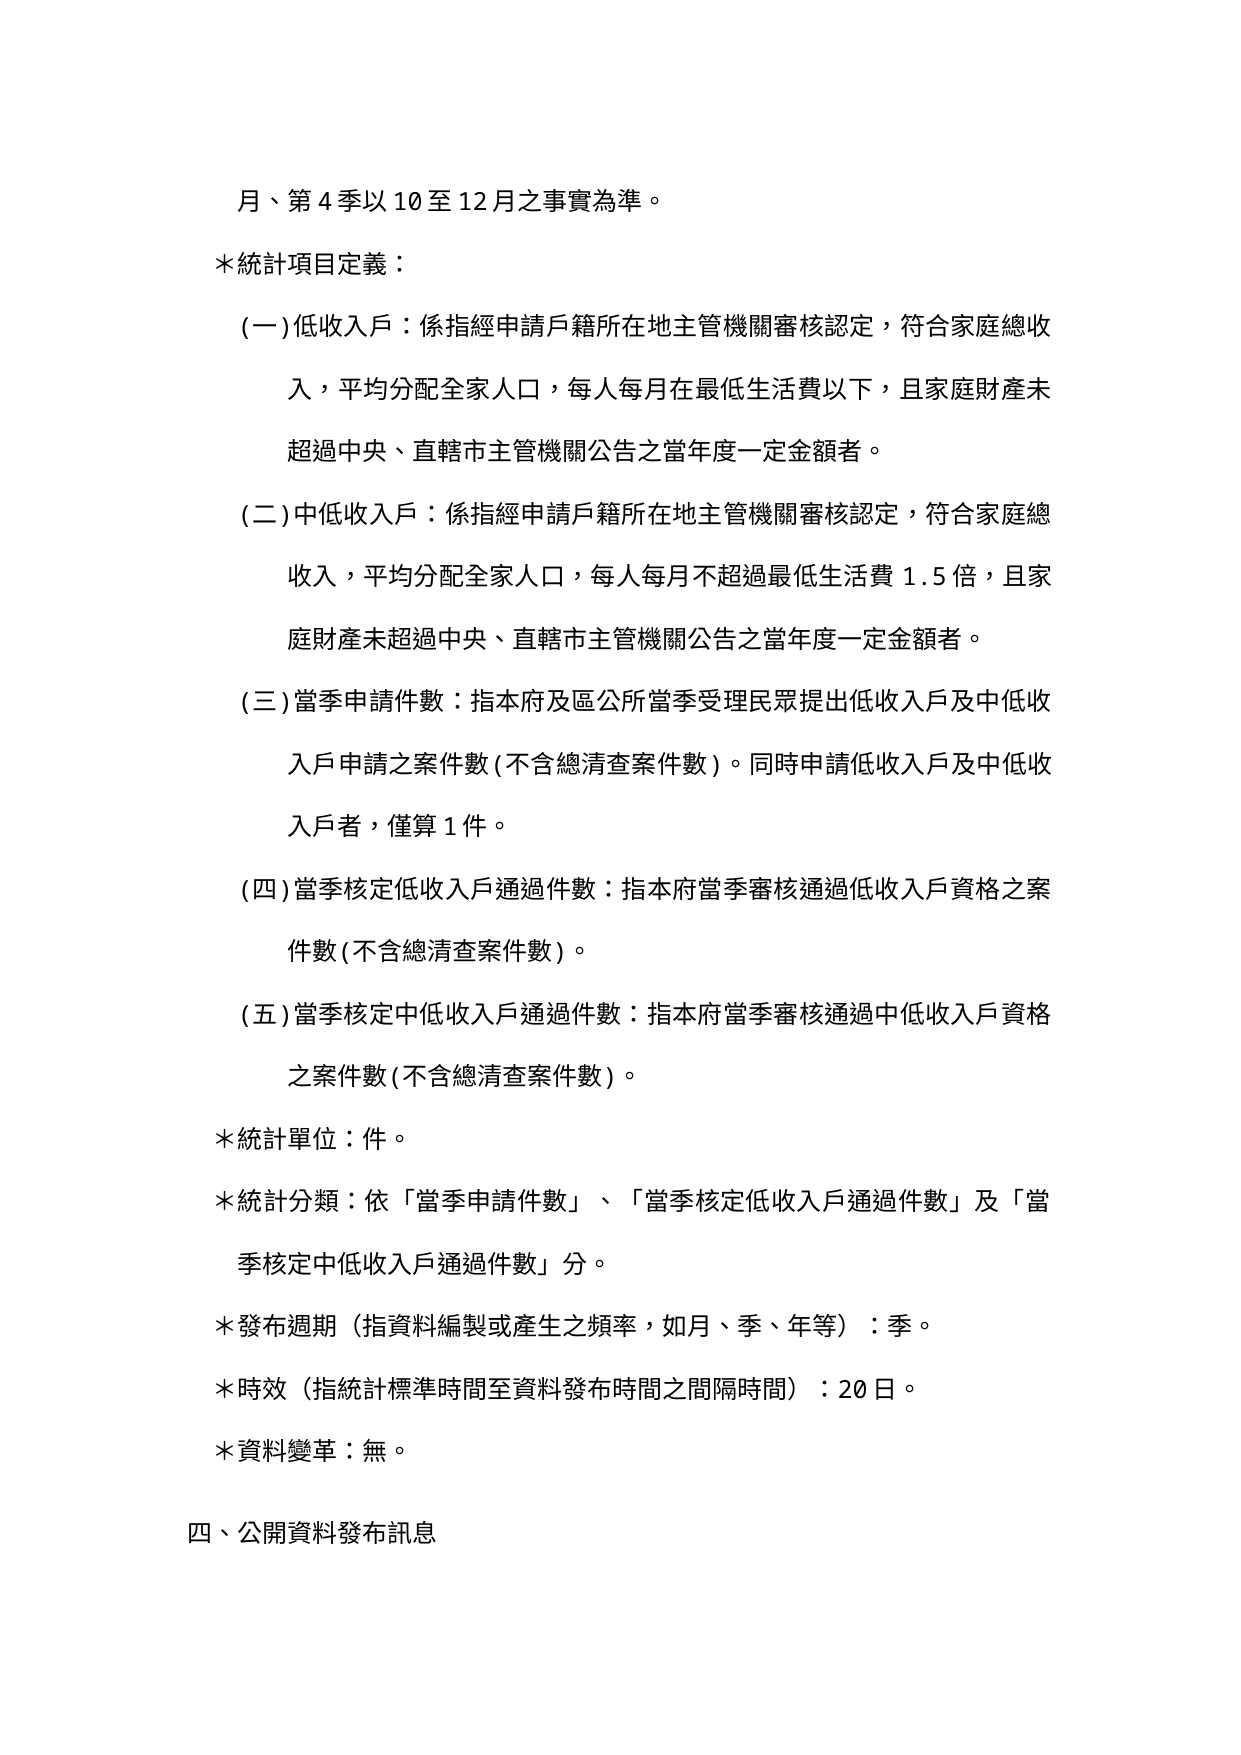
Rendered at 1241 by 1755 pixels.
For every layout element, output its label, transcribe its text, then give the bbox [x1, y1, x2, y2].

text 月、第4季以10至12月之事實為準。 [212, 158, 1053, 221]
text ＊統計單位：件。 [212, 1096, 1053, 1158]
text (三)當季申請件數：指本府及區公所當季受理民眾提出低收入戶及中低收入戶申請之案件數(不含總清查案件數)。同時申請低收入戶及中低收入戶者，僅算1件。 [237, 658, 1053, 846]
text (二)中低收入戶：係指經申請戶籍所在地主管機關審核認定，符合家庭總收入，平均分配全家人口，每人每月不超過最低生活費1.5倍，且家庭財產未超過中央、直轄市主管機關公告之當年度一定金額者。 [237, 471, 1053, 658]
text (五)當季核定中低收入戶通過件數：指本府當季審核通過中低收入戶資格之案件數(不含總清查案件數)。 [237, 971, 1053, 1096]
text ＊時效（指統計標準時間至資料發布時間之間隔時間）：20日。 [212, 1346, 1053, 1408]
text (四)當季核定低收入戶通過件數：指本府當季審核通過低收入戶資格之案件數(不含總清查案件數)。 [237, 846, 1053, 971]
text ＊資料變革：無。 [212, 1408, 1053, 1471]
text ＊統計分類：依「當季申請件數」、「當季核定低收入戶通過件數」及「當季核定中低收入戶通過件數」分。 [212, 1158, 1053, 1283]
text 四、公開資料發布訊息 [187, 1489, 1053, 1552]
text ＊發布週期（指資料編製或產生之頻率，如月、季、年等）：季。 [212, 1283, 1053, 1346]
text (一)低收入戶：係指經申請戶籍所在地主管機關審核認定，符合家庭總收入，平均分配全家人口，每人每月在最低生活費以下，且家庭財產未超過中央、直轄市主管機關公告之當年度一定金額者。 [237, 283, 1053, 471]
text ＊統計項目定義： [212, 221, 1053, 283]
